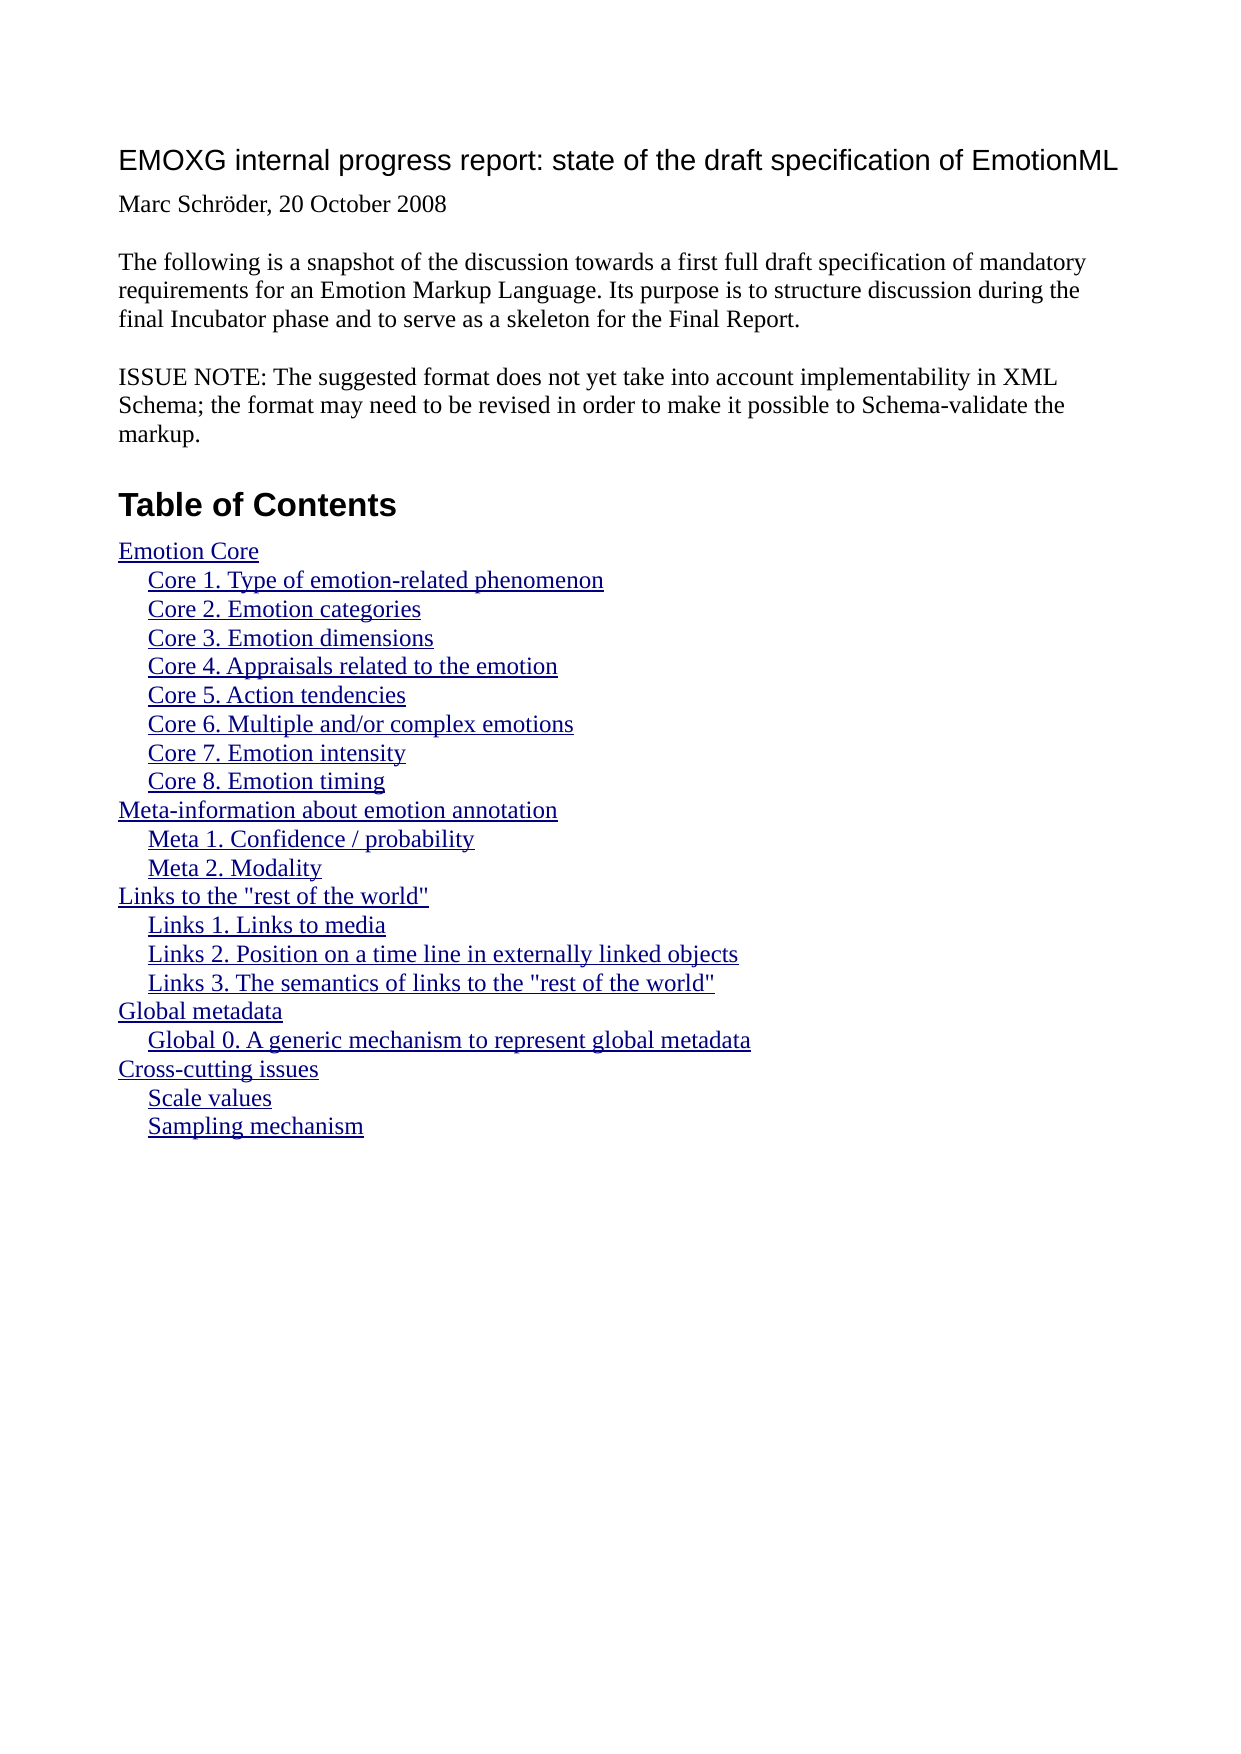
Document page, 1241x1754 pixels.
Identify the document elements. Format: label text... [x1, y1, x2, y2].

text Links 1. Links to media [148, 910, 1122, 939]
text Core 7. Emotion intensity [148, 738, 1122, 766]
text Core 8. Emotion timing [148, 766, 1122, 795]
text Cross-cutting issues [118, 1054, 1122, 1083]
text Emotion Core [118, 536, 1122, 565]
text ISSUE NOTE: The suggested format does not yet take into account implementability in XML Schema; the format may need to be revised in order to make it possible to Schema-validate the markup. [118, 362, 1122, 448]
text Global 0. A generic mechanism to represent global metadata [148, 1025, 1122, 1054]
text Core 6. Multiple and/or complex emotions [148, 709, 1122, 738]
text Sampling mechanism [148, 1111, 1122, 1140]
text Marc Schröder, 20 October 2008 [118, 189, 1122, 218]
text Meta-information about emotion annotation [118, 795, 1122, 824]
text Meta 2. Modality [148, 853, 1122, 881]
text Global metadata [118, 996, 1122, 1025]
text Links 3. The semantics of links to the "rest of the world" [148, 968, 1122, 996]
text The following is a snapshot of the discussion towards a first full draft specification of mandatory requirements for an Emotion Markup Language. Its purpose is to structure discussion during the final Incubator phase and to serve as a skeleton for the Final Report. [118, 247, 1122, 333]
text Links to the "rest of the world" [118, 881, 1122, 910]
subtitle EMOXG internal progress report: state of the draft specification of EmotionML [118, 143, 1122, 177]
subtitle Table of Contents [118, 485, 1122, 524]
text Core 1. Type of emotion-related phenomenon [148, 565, 1122, 594]
text Scale values [148, 1083, 1122, 1111]
text Core 4. Appraisals related to the emotion [148, 651, 1122, 680]
text Core 3. Emotion dimensions [148, 623, 1122, 651]
text Links 2. Position on a time line in externally linked objects [148, 939, 1122, 968]
text Meta 1. Confidence / probability [148, 824, 1122, 853]
text Core 5. Action tendencies [148, 680, 1122, 709]
text Core 2. Emotion categories [148, 594, 1122, 623]
